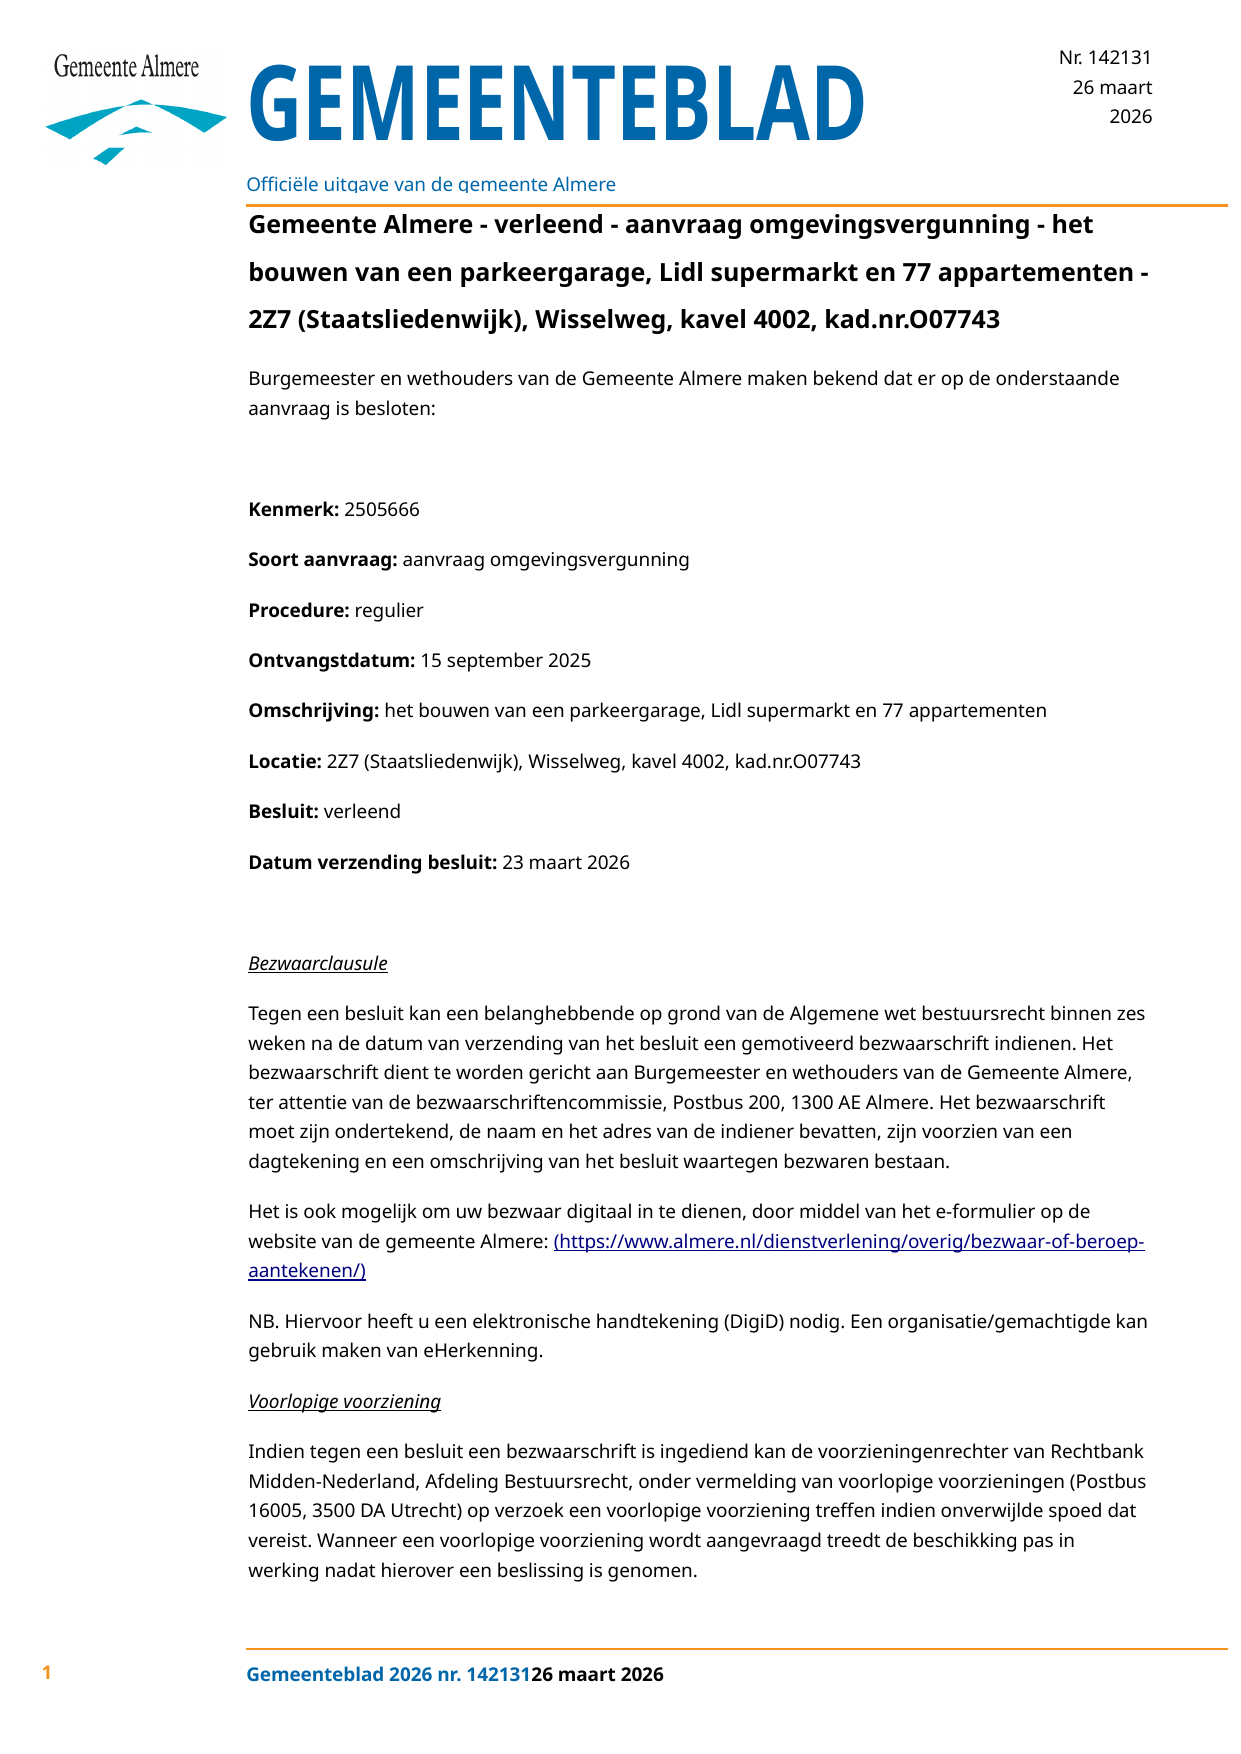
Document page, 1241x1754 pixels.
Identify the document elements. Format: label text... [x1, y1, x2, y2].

text Procedure: regulier [248, 597, 1152, 622]
text Gemeente Almere - verleend - aanvraag omgevingsvergunning - het bouwen van een parkeergarage, Lidl supermarkt en 77 appartementen - 2Z7 (Staatsliedenwijk), Wisselweg, kavel 4002, kad.nr.O07743 [248, 207, 1152, 336]
text Locatie: 2Z7 (Staatsliedenwijk), Wisselweg, kavel 4002, kad.nr.O07743 [248, 748, 1152, 774]
text Het is ook mogelijk om uw bezwaar digitaal in te dienen, door middel van het e-formulier op de website van de gemeente Almere: (https://www.almere.nl/dienstverlening/overig/bezwaar-of-beroep-aantekenen/) [248, 1198, 1152, 1283]
text NB. Hiervoor heeft u een elektronische handtekening (DigiD) nodig. Een organisatie/gemachtigde kan gebruik maken van eHerkenning. [248, 1308, 1152, 1363]
text Voorlopige voorziening [248, 1388, 1152, 1414]
text Ontvangstdatum: 15 september 2025 [248, 647, 1152, 673]
text Omschrijving: het bouwen van een parkeergarage, Lidl supermarkt en 77 appartementen [248, 698, 1152, 723]
text Tegen een besluit kan een belanghebbende op grond van de Algemene wet bestuursrecht binnen zes weken na de datum van verzending van het besluit een gemotiveerd bezwaarschrift indienen. Het bezwaarschrift dient te worden gericht aan Burgemeester en wethouders van de Gemeente Almere, ter attentie van de bezwaarschriftencommissie, Postbus 200, 1300 AE Almere. Het bezwaarschrift moet zijn ondertekend, de naam en het adres van de indiener bevatten, zijn voorzien van een dagtekening en een omschrijving van het besluit waartegen bezwaren bestaan. [248, 1000, 1152, 1174]
text Soort aanvraag: aanvraag omgevingsvergunning [248, 546, 1152, 572]
text Datum verzending besluit: 23 maart 2026 [248, 849, 1152, 874]
text Indien tegen een besluit een bezwaarschrift is ingediend kan de voorzieningenrechter van Rechtbank Midden-Nederland, Afdeling Bestuursrecht, onder vermelding van voorlopige voorzieningen (Postbus 16005, 3500 DA Utrecht) op verzoek een voorlopige voorziening treffen indien onverwijlde spoed dat vereist. Wanneer een voorlopige voorziening wordt aangevraagd treedt de beschikking pas in werking nadat hierover een beslissing is genomen. [248, 1438, 1152, 1582]
text Besluit: verleend [248, 798, 1152, 824]
text Bezwaarclausule [248, 950, 1152, 975]
text Burgemeester en wethouders van de Gemeente Almere maken bekend dat er op de onderstaande aanvraag is besloten: [248, 366, 1152, 421]
text Kenmerk: 2505666 [248, 496, 1152, 522]
picture [41, 47, 231, 172]
